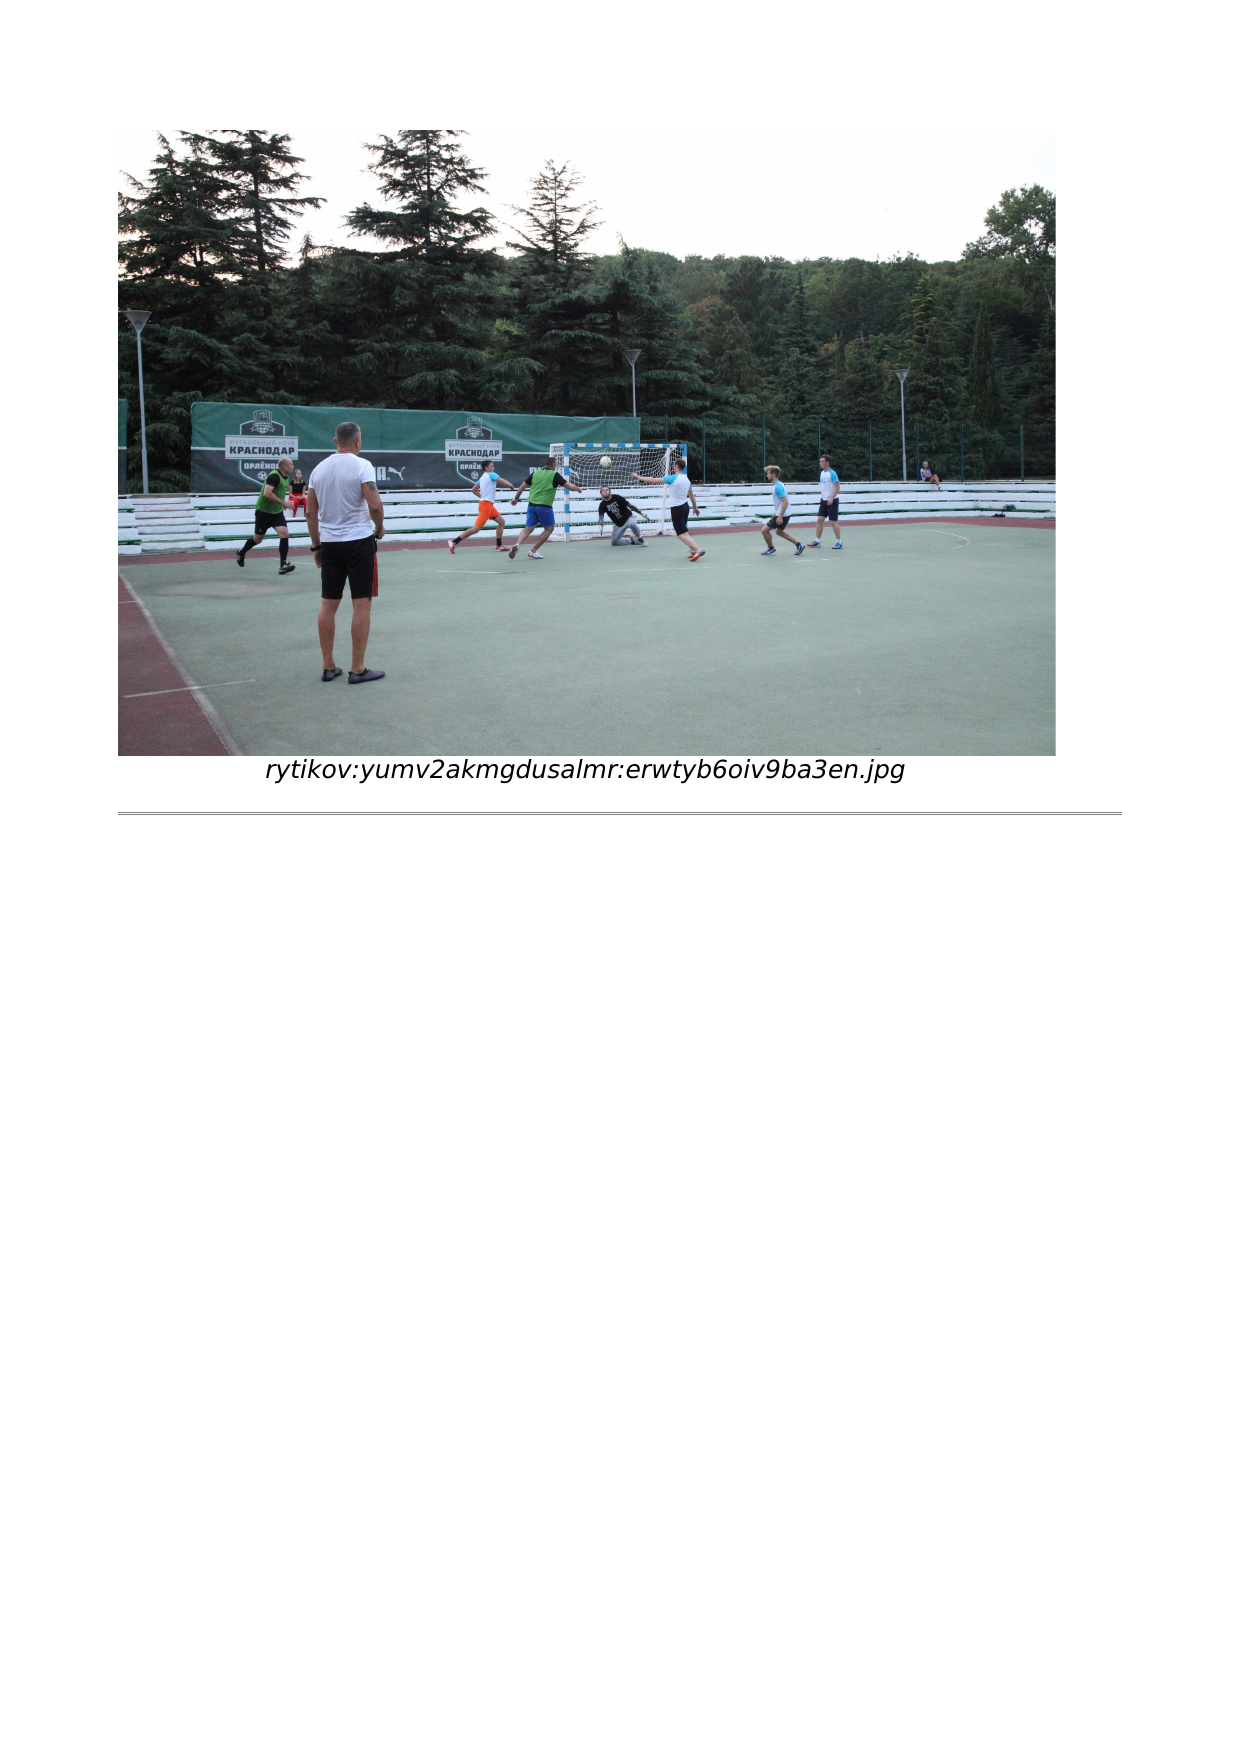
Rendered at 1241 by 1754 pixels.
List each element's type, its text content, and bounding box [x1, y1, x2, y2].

picture [118, 130, 1056, 756]
text rytikov:yumv2akmgdusalmr:erwtyb6oiv9ba3en.jpg [118, 756, 1056, 785]
